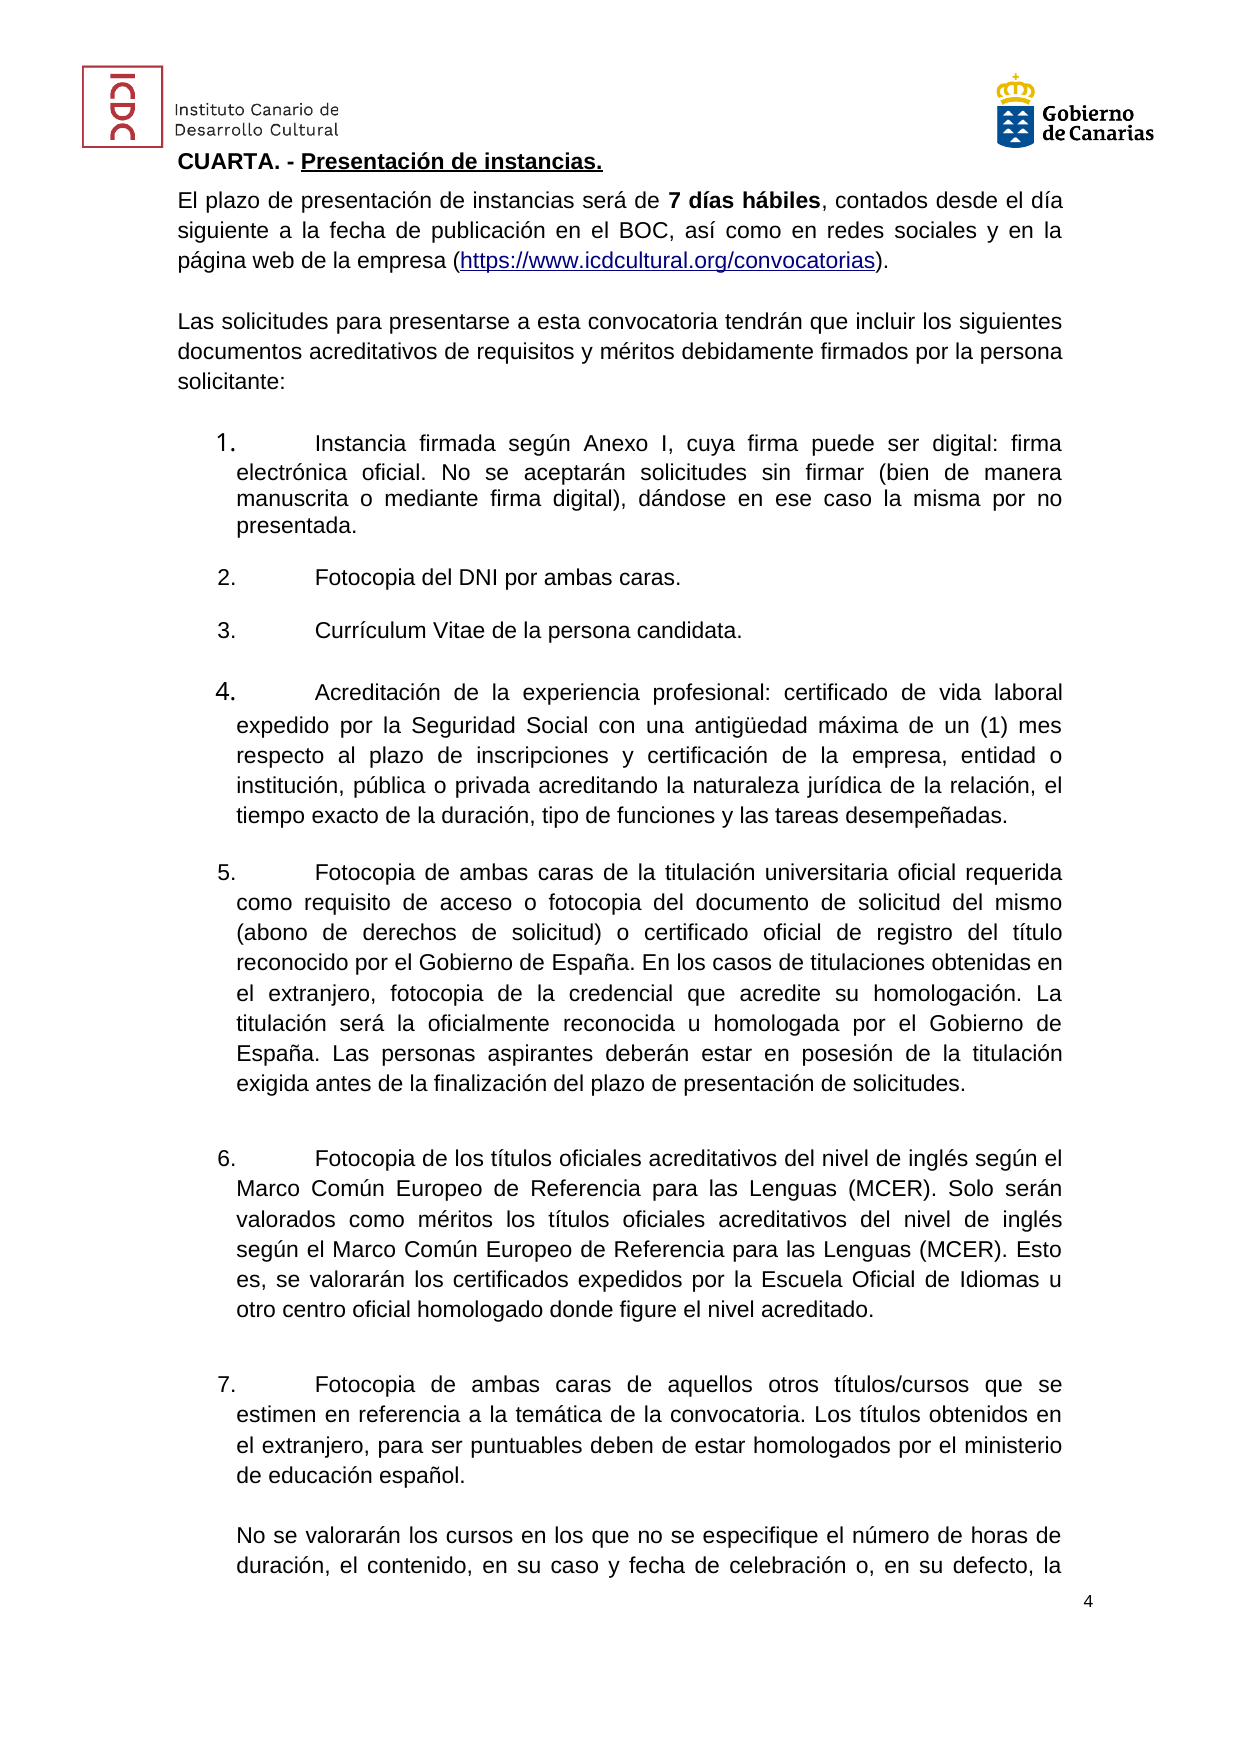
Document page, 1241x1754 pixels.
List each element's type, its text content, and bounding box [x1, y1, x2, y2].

list Fotocopia de ambas caras de la titulación universitaria oficial requerida como requisito de acceso o fotocopia del documento de solicitud del mismo (abono de derechos de solicitud) o certificado oficial de registro del título reconocido por el Gobierno de España. En los casos de titulaciones obtenidas en el extranjero, fotocopia de la credencial que acredite su homologación. La titulación será la oficialmente reconocida u homologada por el Gobierno de España. Las personas aspirantes deberán estar en posesión de la titulación exigida antes de la finalización del plazo de presentación de solicitudes. [236, 859, 1063, 1097]
list Fotocopia de los títulos oficiales acreditativos del nivel de inglés según el Marco Común Europeo de Referencia para las Lenguas (MCER). Solo serán valorados como méritos los títulos oficiales acreditativos del nivel de inglés según el Marco Común Europeo de Referencia para las Lenguas (MCER). Esto es, se valorarán los certificados expedidos por la Escuela Oficial de Idiomas u otro centro oficial homologado donde figure el nivel acreditado. [236, 1145, 1063, 1323]
list Instancia firmada según Anexo I, cuya firma puede ser digital: firma electrónica oficial. No se aceptarán solicitudes sin firmar (bien de manera manuscrita o mediante firma digital), dándose en ese caso la misma por no presentada. [236, 425, 1063, 538]
text CUARTA. - Presentación de instancias. [177, 148, 1063, 174]
text Las solicitudes para presentarse a esta convocatoria tendrán que incluir los siguientes documentos acreditativos de requisitos y méritos debidamente firmados por la persona solicitante: [177, 308, 1063, 395]
list Fotocopia de ambas caras de aquellos otros títulos/cursos que se estimen en referencia a la temática de la convocatoria. Los títulos obtenidos en el extranjero, para ser puntuables deben de estar homologados por el ministerio de educación español. [236, 1371, 1063, 1488]
text No se valorarán los cursos en los que no se especifique el número de horas de duración, el contenido, en su caso y fecha de celebración o, en su defecto, la [236, 1522, 1063, 1579]
text El plazo de presentación de instancias será de 7 días hábiles, contados desde el día siguiente a la fecha de publicación en el BOC, así como en redes sociales y en la página web de la empresa (https://www.icdcultural.org/convocatorias). [177, 187, 1063, 274]
list Fotocopia del DNI por ambas caras. [236, 564, 1063, 591]
list Currículum Vitae de la persona candidata. [236, 617, 1063, 643]
list Acreditación de la experiencia profesional: certificado de vida laboral expedido por la Seguridad Social con una antigüedad máxima de un (1) mes respecto al plazo de inscripciones y certificación de la empresa, entidad o institución, pública o privada acreditando la naturaleza jurídica de la relación, el tiempo exacto de la duración, tipo de funciones y las tareas desempeñadas. [236, 674, 1063, 828]
